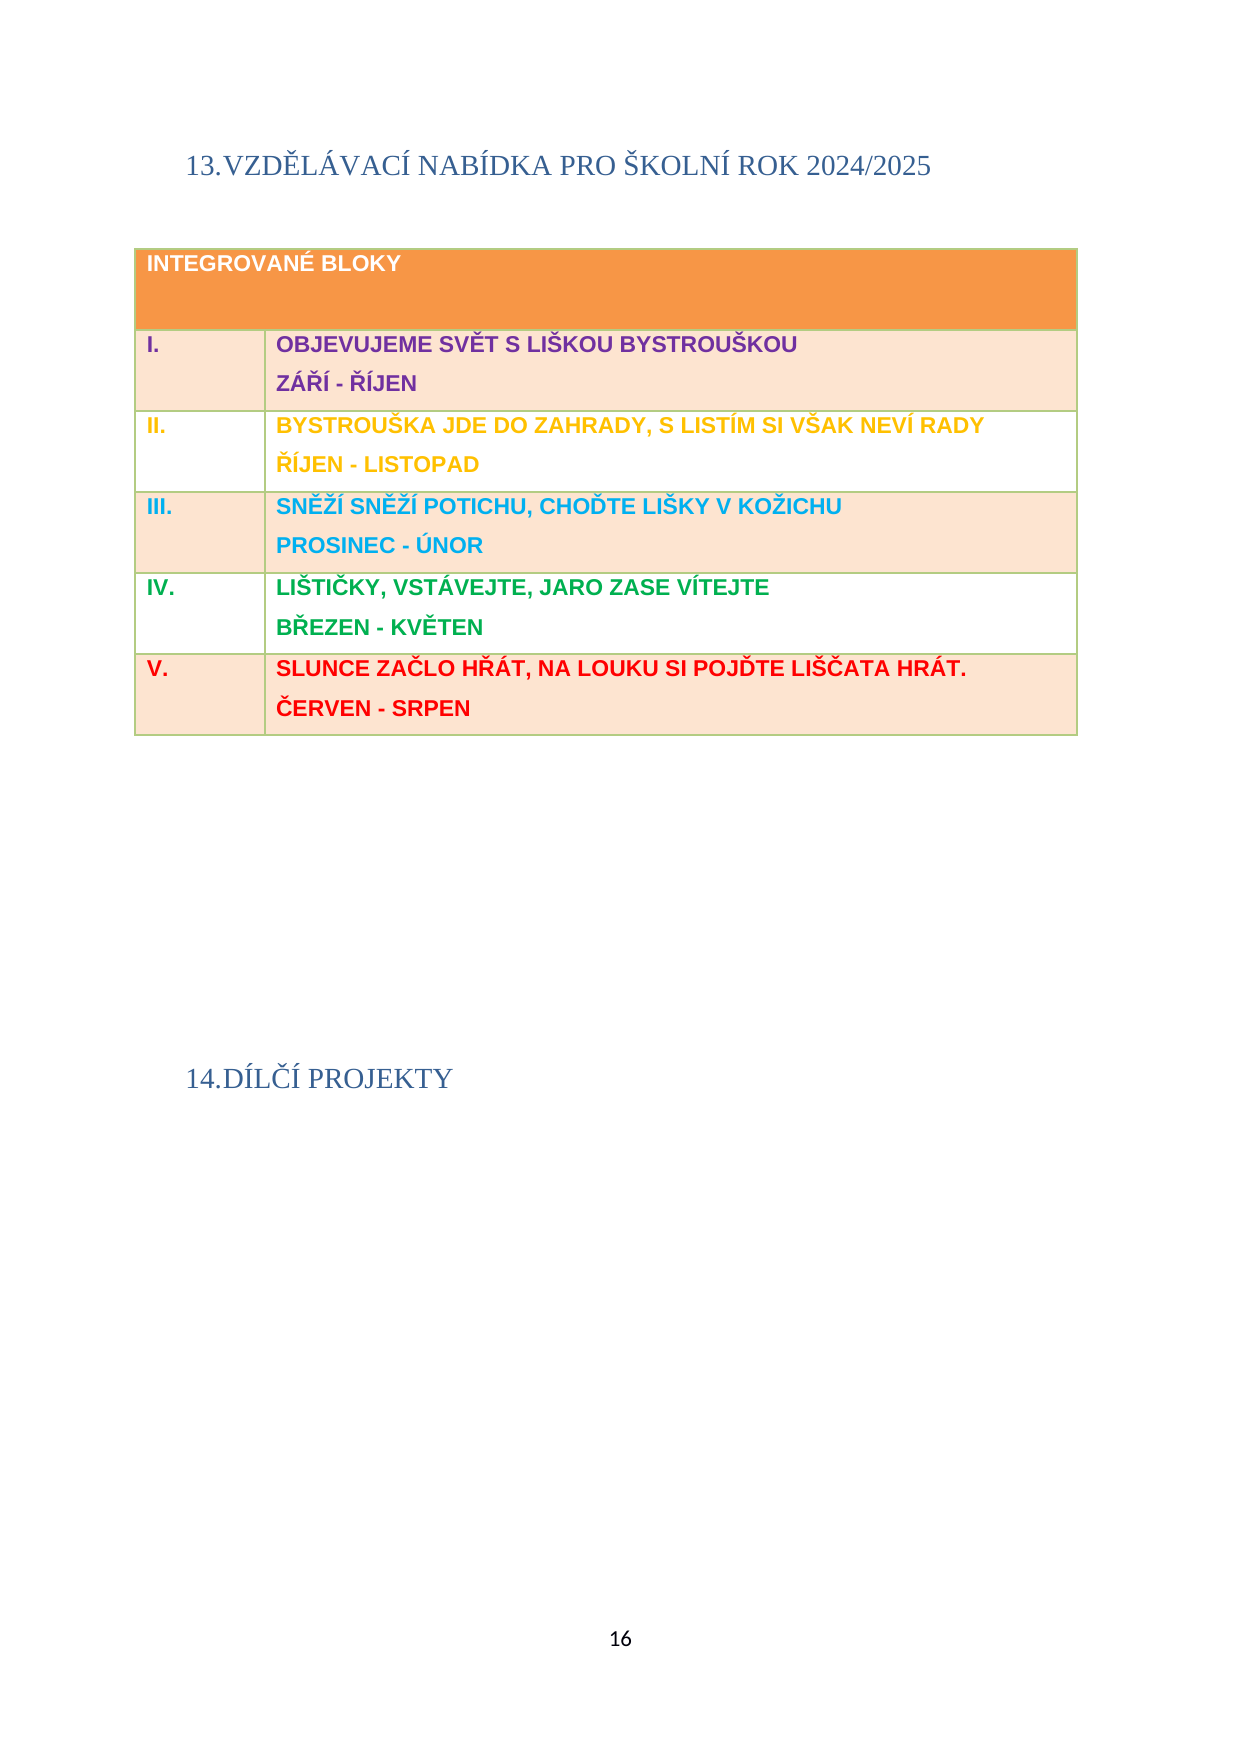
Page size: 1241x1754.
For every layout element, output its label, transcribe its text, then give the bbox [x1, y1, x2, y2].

table_cell SNĚŽÍ SNĚŽÍ POTICHU, CHOĎTE LIŠKY V KOŽICHU PROSINEC - ÚNOR [266, 493, 1076, 572]
table_cell V. [136, 655, 264, 734]
subtitle DÍLČÍ PROJEKTY [185, 1061, 1093, 1095]
table_header INTEGROVANÉ BLOKY [136, 250, 1076, 329]
table_cell OBJEVUJEME SVĚT S LIŠKOU BYSTROUŠKOU ZÁŘÍ - ŘÍJEN [266, 331, 1076, 410]
table_cell IV. [136, 574, 264, 653]
table_cell II. [136, 412, 264, 491]
subtitle VZDĚLÁVACÍ NABÍDKA PRO ŠKOLNÍ ROK 2024/2025 [185, 148, 1093, 181]
table_cell BYSTROUŠKA JDE DO ZAHRADY, S LISTÍM SI VŠAK NEVÍ RADY ŘÍJEN - LISTOPAD [266, 412, 1076, 491]
table_cell LIŠTIČKY, VSTÁVEJTE, JARO ZASE VÍTEJTE BŘEZEN - KVĚTEN [266, 574, 1076, 653]
table_cell I. [136, 331, 264, 410]
table_cell III. [136, 493, 264, 572]
table_cell SLUNCE ZAČLO HŘÁT, NA LOUKU SI POJĎTE LIŠČATA HRÁT. ČERVEN - SRPEN [266, 655, 1076, 734]
